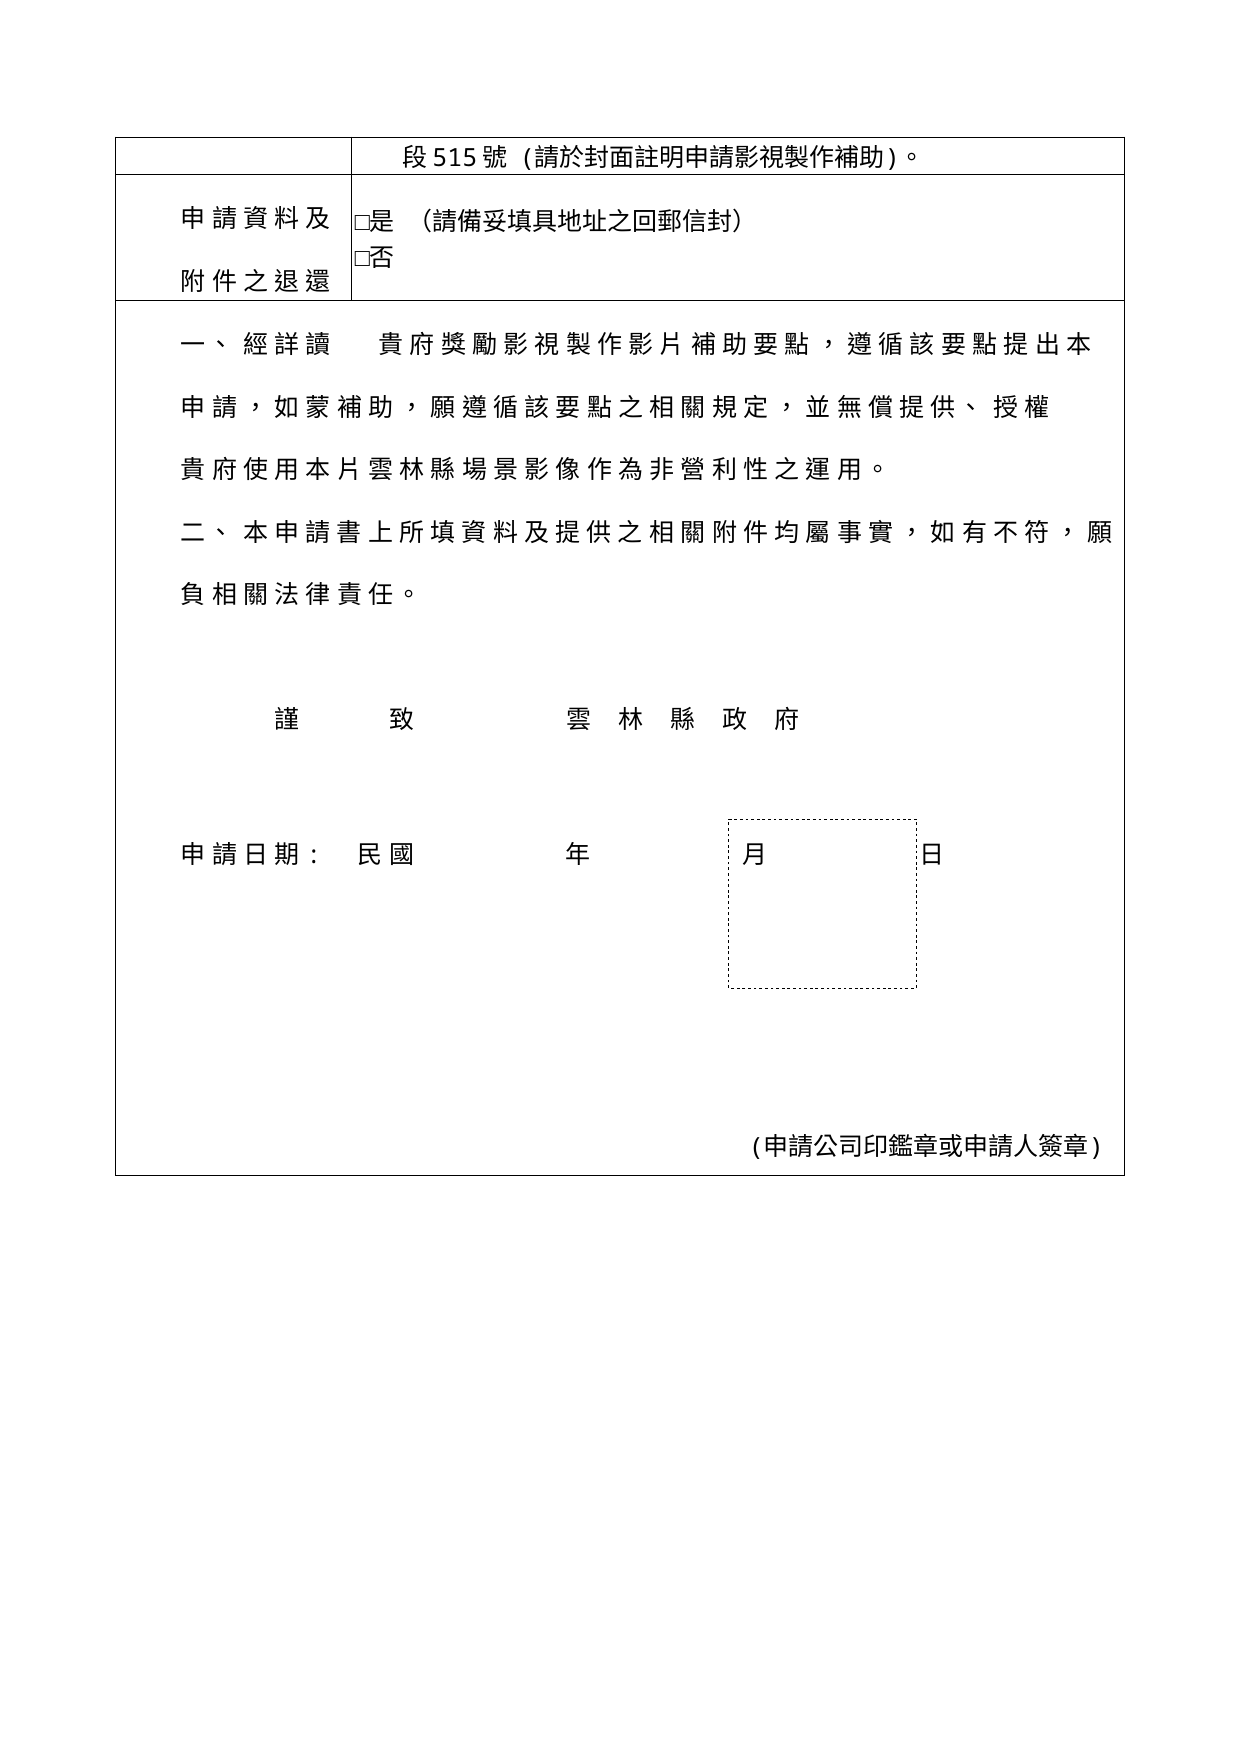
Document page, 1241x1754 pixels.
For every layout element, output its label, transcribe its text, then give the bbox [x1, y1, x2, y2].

table_cell □是 （請備妥填具地址之回郵信封） □否 [352, 175, 1124, 300]
table_cell 一、經詳讀 貴府獎勵影視製作影片補助要點，遵循該要點提出本申請，如蒙補助，願遵循該要點之相關規定，並無償提供、授權 貴府使用本片雲林縣場景影像作為非營利性之運用。 二、本申請書上所填資料及提供之相關附件均屬事實，如有不符，願負相關法律責任。 謹 致 雲 林 縣 政 府 申請日期: 民國 年 月 日 (申請公司印鑑章或申請人簽章) [116, 301, 1124, 1175]
table_cell [116, 138, 351, 174]
table_cell 申請資料及附件之退還 [116, 175, 351, 300]
table_cell 段515號 (請於封面註明申請影視製作補助)。 [352, 138, 1124, 174]
